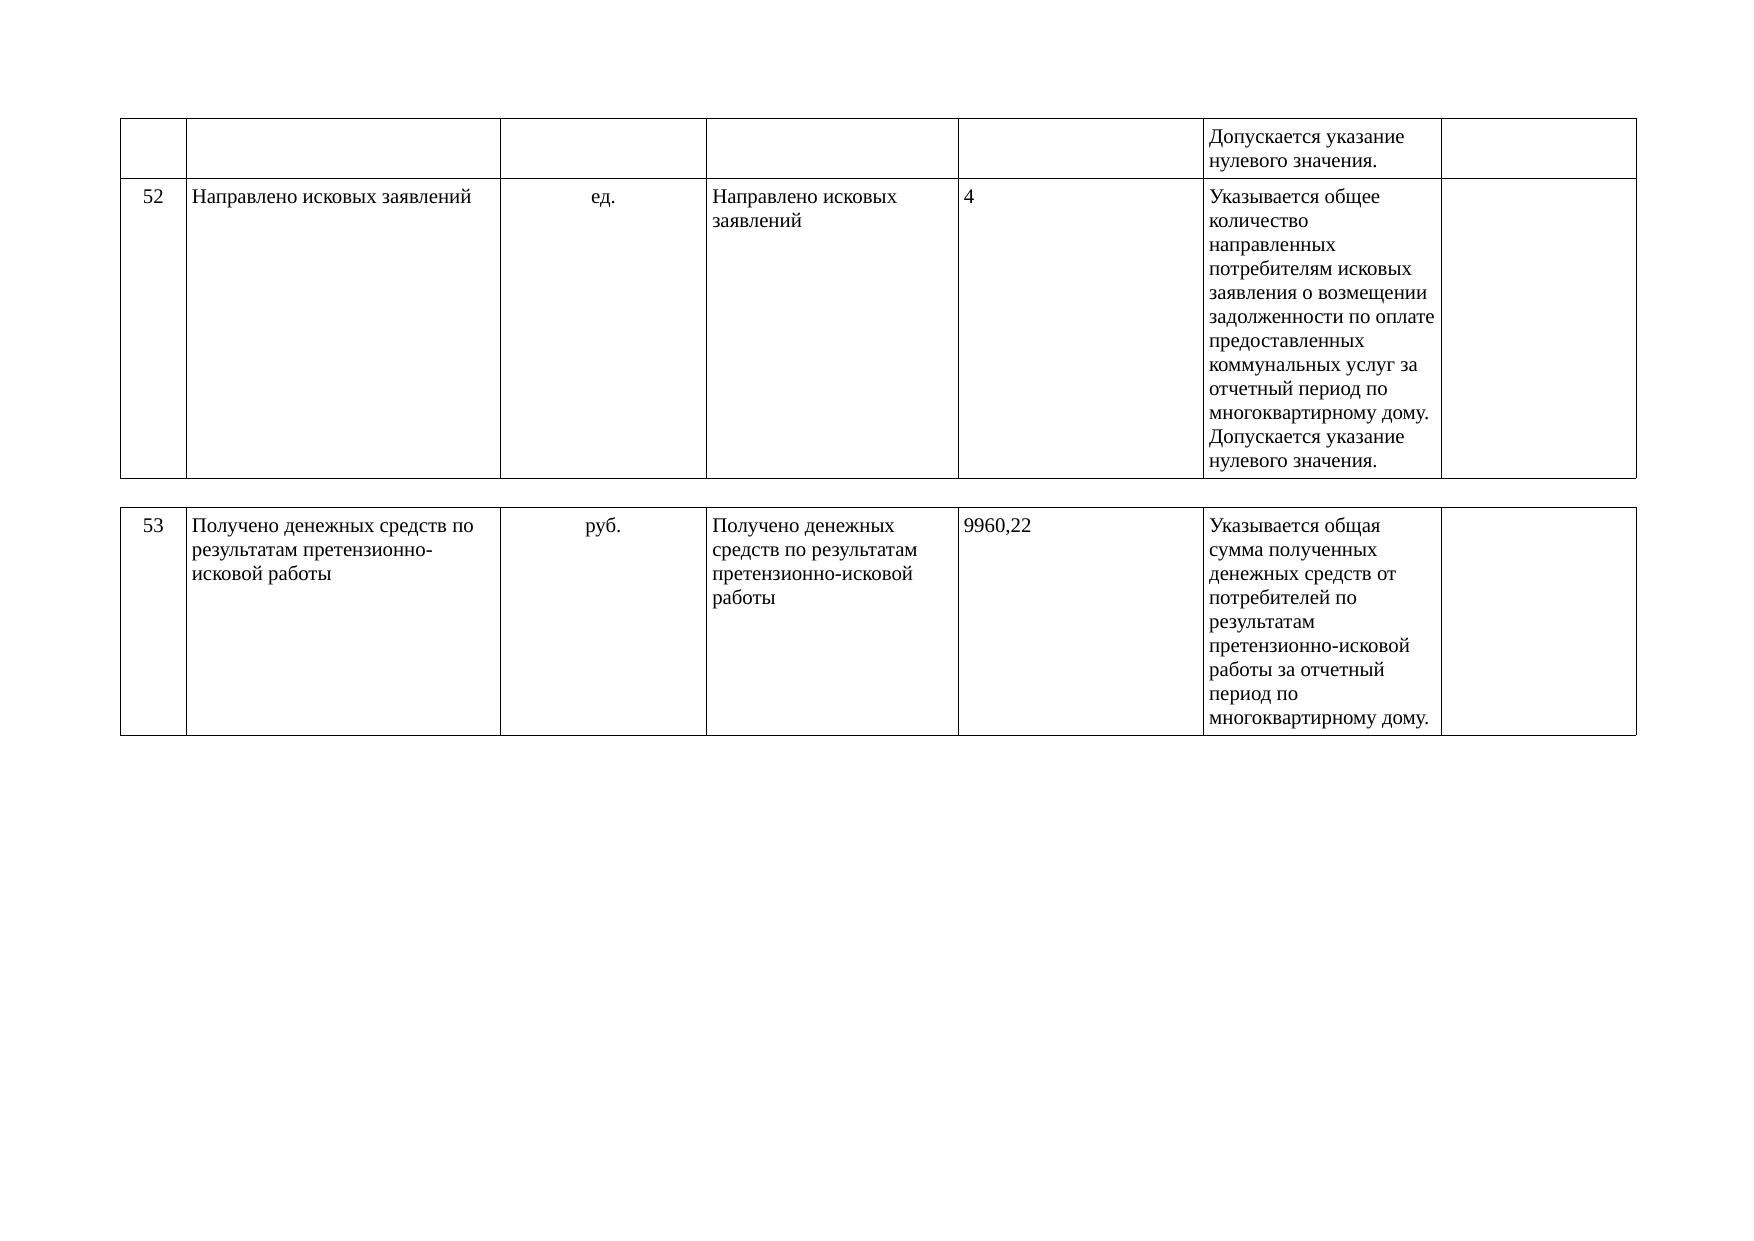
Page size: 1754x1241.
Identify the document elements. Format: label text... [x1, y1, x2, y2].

table_cell 52 [121, 179, 186, 478]
table_header [707, 119, 958, 178]
table_header Получено денежных средств по результатам претензионно-исковой работы [707, 508, 958, 735]
table_header [959, 119, 1203, 178]
table_header [501, 119, 706, 178]
table_cell 4 [959, 179, 1203, 478]
table_header Допускается указание нулевого значения. [1204, 119, 1441, 178]
table_header 9960,22 [959, 508, 1203, 735]
table_header [121, 119, 186, 178]
table_cell Направлено исковых заявлений [707, 179, 958, 478]
table_cell ед. [501, 179, 706, 478]
table_header 53 [121, 508, 186, 735]
table_header Указывается общая сумма полученных денежных средств от потребителей по результатам претензионно-исковой работы за отчетный период по многоквартирному дому. [1204, 508, 1441, 735]
table_cell Указывается общее количество направленных потребителям исковых заявления о возмещении задолженности по оплате предоставленных коммунальных услуг за отчетный период по многоквартирному дому. Допускается указание нулевого значения. [1204, 179, 1441, 478]
table_cell Направлено исковых заявлений [187, 179, 500, 478]
table_header [1442, 508, 1636, 735]
table_header [187, 119, 500, 178]
table_cell [1442, 179, 1636, 478]
table_header руб. [501, 508, 706, 735]
table_header Получено денежных средств по результатам претензионно-исковой работы [187, 508, 500, 735]
table_header [1442, 119, 1636, 178]
